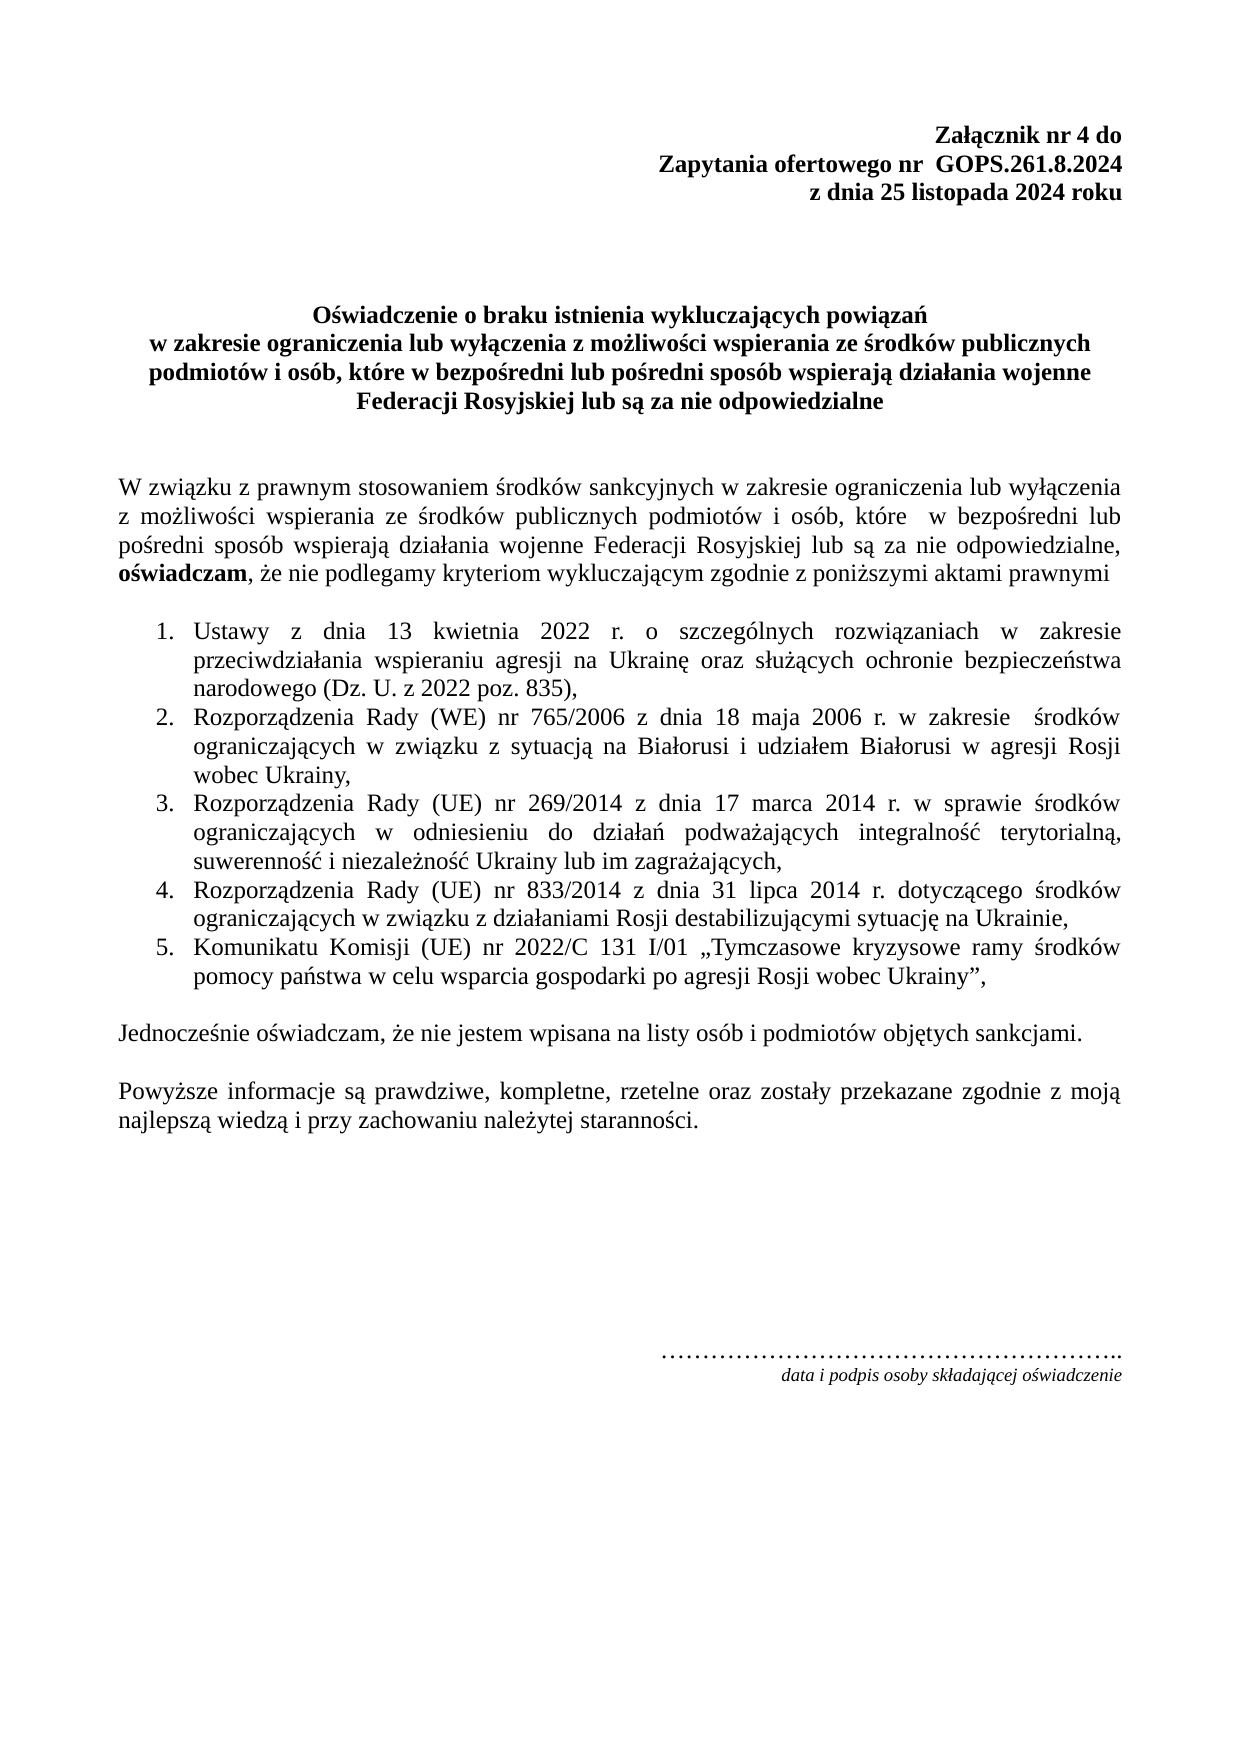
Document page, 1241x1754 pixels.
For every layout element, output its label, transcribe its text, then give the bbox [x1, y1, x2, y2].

list Rozporządzenia Rady (UE) nr 269/2014 z dnia 17 marca 2014 r. w sprawie środków ograniczających w odniesieniu do działań podważających integralność terytorialną, suwerenność i niezależność Ukrainy lub im zagrażających, [156, 788, 1122, 875]
text W związku z prawnym stosowaniem środków sankcyjnych w zakresie ograniczenia lub wyłączenia z możliwości wspierania ze środków publicznych podmiotów i osób, które w bezpośredni lub pośredni sposób wspierają działania wojenne Federacji Rosyjskiej lub są za nie odpowiedzialne, oświadczam, że nie podlegamy kryteriom wykluczającym zgodnie z poniższymi aktami prawnymi [118, 472, 1122, 587]
text z dnia 25 listopada 2024 roku [118, 178, 1122, 206]
list Rozporządzenia Rady (UE) nr 833/2014 z dnia 31 lipca 2014 r. dotyczącego środków ograniczających w związku z działaniami Rosji destabilizującymi sytuację na Ukrainie, [156, 875, 1122, 932]
text w zakresie ograniczenia lub wyłączenia z możliwości wspierania ze środków publicznych podmiotów i osób, które w bezpośredni lub pośredni sposób wspierają działania wojenne Federacji Rosyjskiej lub są za nie odpowiedzialne [118, 328, 1122, 415]
text Zapytania ofertowego nr GOPS.261.8.2024 [118, 149, 1122, 178]
list Rozporządzenia Rady (WE) nr 765/2006 z dnia 18 maja 2006 r. w zakresie środków ograniczających w związku z sytuacją na Białorusi i udziałem Białorusi w agresji Rosji wobec Ukrainy, [156, 702, 1122, 788]
list Komunikatu Komisji (UE) nr 2022/C 131 I/01 „Tymczasowe kryzysowe ramy środków pomocy państwa w celu wsparcia gospodarki po agresji Rosji wobec Ukrainy”, [156, 932, 1122, 990]
text Powyższe informacje są prawdziwe, kompletne, rzetelne oraz zostały przekazane zgodnie z moją najlepszą wiedzą i przy zachowaniu należytej staranności. [118, 1076, 1122, 1133]
text ……………………………………………….. [118, 1335, 1122, 1363]
text Jednocześnie oświadczam, że nie jestem wpisana na listy osób i podmiotów objętych sankcjami. [118, 1018, 1122, 1047]
text data i podpis osoby składającej oświadczenie [118, 1363, 1122, 1385]
text Załącznik nr 4 do [118, 121, 1122, 149]
text Oświadczenie o braku istnienia wykluczających powiązań [118, 300, 1122, 328]
list Ustawy z dnia 13 kwietnia 2022 r. o szczególnych rozwiązaniach w zakresie przeciwdziałania wspieraniu agresji na Ukrainę oraz służących ochronie bezpieczeństwa narodowego (Dz. U. z 2022 poz. 835), [156, 616, 1122, 702]
